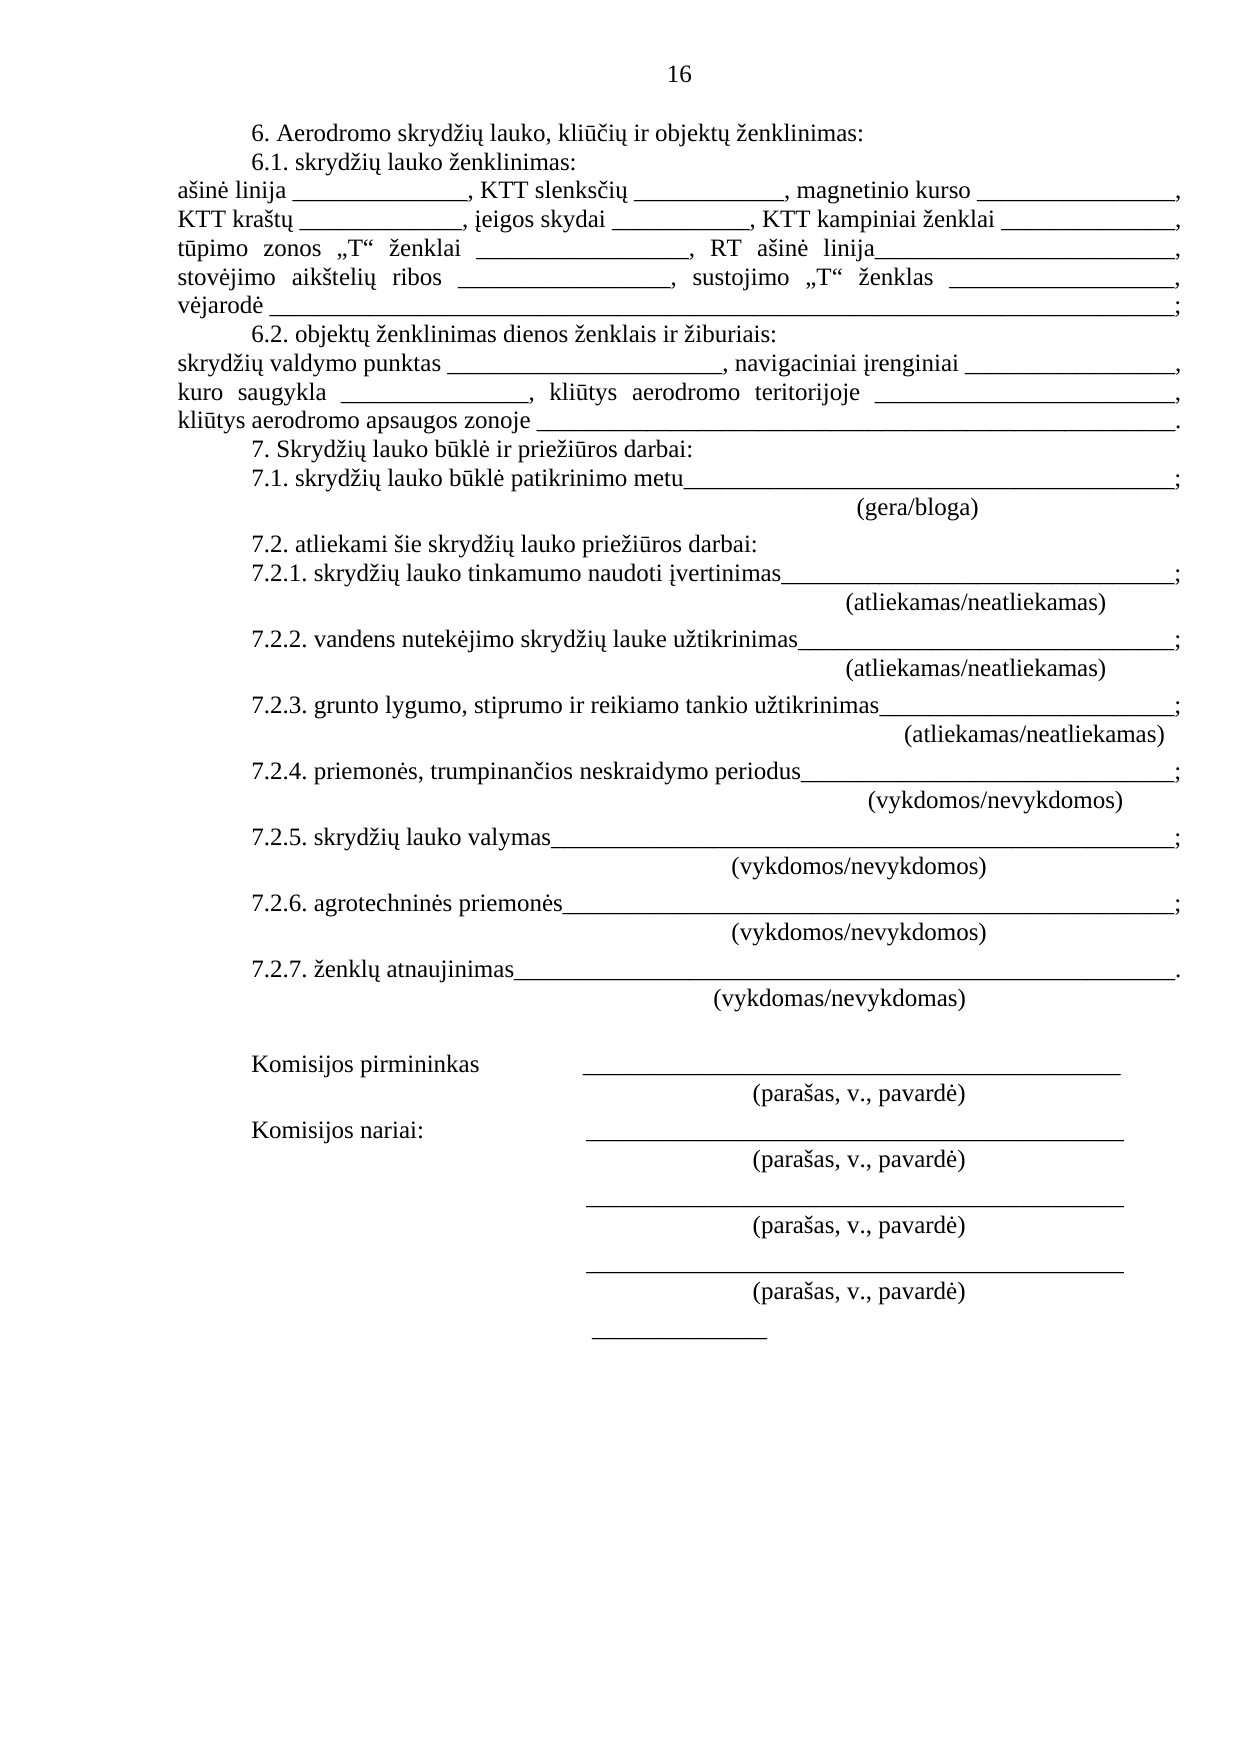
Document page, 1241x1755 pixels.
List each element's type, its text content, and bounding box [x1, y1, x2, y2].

text 7.2.1. skrydžių lauko tinkamumo naudoti įvertinimas ; [177, 558, 1181, 587]
text Komisijos pirmininkas ___________________________________________ [177, 1049, 1181, 1078]
text KTT kraštų _____________, įeigos skydai ___________, KTT kampiniai ženklai , [177, 204, 1181, 233]
text 7.1. skrydžių lauko būklė patikrinimo metu ; [177, 463, 1181, 492]
text ašinė linija ______________, KTT slenksčių ____________, magnetinio kurso , [177, 176, 1181, 204]
text 7.2.6. agrotechninės priemonės ; [177, 888, 1181, 917]
text 7.2. atliekami šie skrydžių lauko priežiūros darbai: [177, 529, 1181, 558]
text (atliekamas/neatliekamas) [177, 587, 1181, 624]
text 6.2. objektų ženklinimas dienos ženklais ir žiburiais: [177, 319, 1181, 348]
text (parašas, v., pavardė) [177, 1210, 1181, 1247]
text ___________________________________________ [177, 1181, 1181, 1210]
text (vykdomas/nevykdomas) [177, 983, 1181, 1020]
text 7. Skrydžių lauko būklė ir priežiūros darbai: [177, 434, 1181, 463]
text 7.2.2. vandens nutekėjimo skrydžių lauke užtikrinimas ; [177, 624, 1181, 653]
text (vykdomos/nevykdomos) [177, 917, 1181, 954]
text (atliekamas/neatliekamas) [177, 653, 1181, 690]
text kuro saugykla _______________, kliūtys aerodromo teritorijoje ________________________, kliūtys aerodromo apsaugos zonoje . [177, 377, 1181, 434]
text ______________ [177, 1313, 1181, 1342]
text 6. Aerodromo skrydžių lauko, kliūčių ir objektų ženklinimas: [177, 118, 1181, 147]
text (vykdomos/nevykdomos) [177, 851, 1181, 888]
text skrydžių valdymo punktas ______________________, navigaciniai įrenginiai , [177, 348, 1181, 377]
text 7.2.4. priemonės, trumpinančios neskraidymo periodus ; [177, 756, 1181, 785]
text tūpimo zonos „T“ ženklai _________________, RT ašinė linija________________________, stovėjimo aikštelių ribos _________________, sustojimo „T“ ženklas __________________, vėjarodė ; [177, 233, 1181, 319]
text (gera/bloga) [177, 492, 1181, 529]
text (parašas, v., pavardė) [177, 1078, 1181, 1115]
text (parašas, v., pavardė) [177, 1276, 1181, 1313]
text 6.1. skrydžių lauko ženklinimas: [177, 147, 1181, 176]
text 7.2.5. skrydžių lauko valymas ; [177, 822, 1181, 851]
text (vykdomos/nevykdomos) [177, 785, 1181, 822]
text ___________________________________________ [177, 1247, 1181, 1276]
text (parašas, v., pavardė) [177, 1144, 1181, 1181]
text 7.2.3. grunto lygumo, stiprumo ir reikiamo tankio užtikrinimas ; [177, 690, 1181, 719]
text 7.2.7. ženklų atnaujinimas . [177, 954, 1181, 983]
text Komisijos nariai: ___________________________________________ [177, 1115, 1181, 1144]
text (atliekamas/neatliekamas) [177, 719, 1181, 756]
